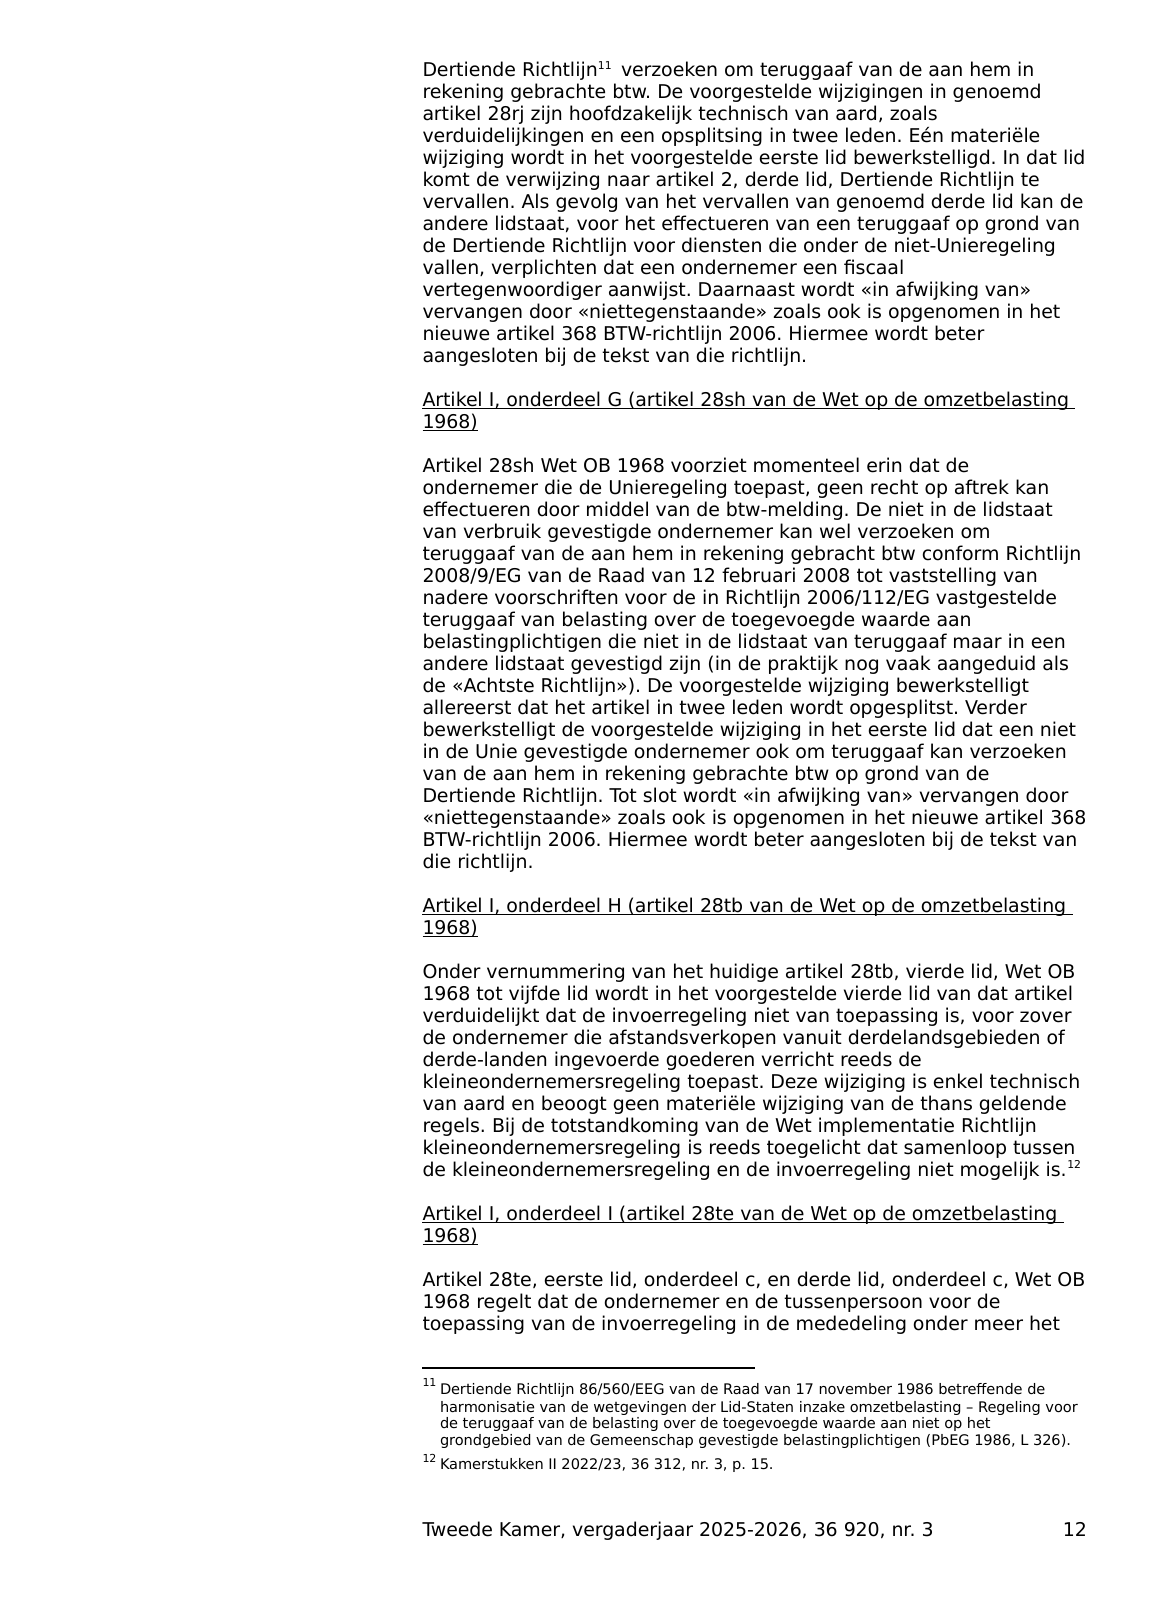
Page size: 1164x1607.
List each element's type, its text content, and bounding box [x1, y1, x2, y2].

text Dertiende Richtlijn verzoeken om teruggaaf van de aan hem in rekening gebrachte btw. De voorgestelde wijzigingen in genoemd artikel 28rj zijn hoofdzakelijk technisch van aard, zoals verduidelijkingen en een opsplitsing in twee leden. Eén materiële wijziging wordt in het voorgestelde eerste lid bewerkstelligd. In dat lid komt de verwijzing naar artikel 2, derde lid, Dertiende Richtlijn te vervallen. Als gevolg van het vervallen van genoemd derde lid kan de andere lidstaat, voor het effectueren van een teruggaaf op grond van de Dertiende Richtlijn voor diensten die onder de niet-Unieregeling vallen, verplichten dat een ondernemer een fiscaal vertegenwoordiger aanwijst. Daarnaast wordt «in afwijking van» vervangen door «niettegenstaande» zoals ook is opgenomen in het nieuwe artikel 368 BTW-richtlijn 2006. Hiermee wordt beter aangesloten bij de tekst van die richtlijn. [422, 59, 1087, 367]
text Kamerstukken II 2022/23, 36 312, nr. 3, p. 15. [422, 1452, 1087, 1474]
text Onder vernummering van het huidige artikel 28tb, vierde lid, Wet OB 1968 tot vijfde lid wordt in het voorgestelde vierde lid van dat artikel verduidelijkt dat de invoerregeling niet van toepassing is, voor zover de ondernemer die afstandsverkopen vanuit derdelandsgebieden of derde-landen ingevoerde goederen verricht reeds de kleineondernemersregeling toepast. Deze wijziging is enkel technisch van aard en beoogt geen materiële wijziging van de thans geldende regels. Bij de totstandkoming van de Wet implementatie Richtlijn kleineondernemersregeling is reeds toegelicht dat samenloop tussen de kleineondernemersregeling en de invoerregeling niet mogelijk is. [422, 961, 1087, 1181]
subtitle Artikel I, onderdeel I (artikel 28te van de Wet op de omzetbelasting 1968) [422, 1203, 1087, 1247]
text Dertiende Richtlijn 86/560/EEG van de Raad van 17 november 1986 betreffende de harmonisatie van de wetgevingen der Lid-Staten inzake omzetbelasting – Regeling voor de teruggaaf van de belasting over de toegevoegde waarde aan niet op het grondgebied van de Gemeenschap gevestigde belastingplichtigen (PbEG 1986, L 326). [422, 1377, 1087, 1449]
subtitle Artikel I, onderdeel G (artikel 28sh van de Wet op de omzetbelasting 1968) [422, 389, 1087, 433]
text Artikel 28te, eerste lid, onderdeel c, en derde lid, onderdeel c, Wet OB 1968 regelt dat de ondernemer en de tussenpersoon voor de toepassing van de invoerregeling in de mededeling onder meer het [422, 1269, 1087, 1335]
subtitle Artikel I, onderdeel H (artikel 28tb van de Wet op de omzetbelasting 1968) [422, 895, 1087, 939]
text Artikel 28sh Wet OB 1968 voorziet momenteel erin dat de ondernemer die de Unieregeling toepast, geen recht op aftrek kan effectueren door middel van de btw-melding. De niet in de lidstaat van verbruik gevestigde ondernemer kan wel verzoeken om teruggaaf van de aan hem in rekening gebracht btw conform Richtlijn 2008/9/EG van de Raad van 12 februari 2008 tot vaststelling van nadere voorschriften voor de in Richtlijn 2006/112/EG vastgestelde teruggaaf van belasting over de toegevoegde waarde aan belastingplichtigen die niet in de lidstaat van teruggaaf maar in een andere lidstaat gevestigd zijn (in de praktijk nog vaak aangeduid als de «Achtste Richtlijn»). De voorgestelde wijziging bewerkstelligt allereerst dat het artikel in twee leden wordt opgesplitst. Verder bewerkstelligt de voorgestelde wijziging in het eerste lid dat een niet in de Unie gevestigde ondernemer ook om teruggaaf kan verzoeken van de aan hem in rekening gebrachte btw op grond van de Dertiende Richtlijn. Tot slot wordt «in afwijking van» vervangen door «niettegenstaande» zoals ook is opgenomen in het nieuwe artikel 368 BTW-richtlijn 2006. Hiermee wordt beter aangesloten bij de tekst van die richtlijn. [422, 455, 1087, 873]
